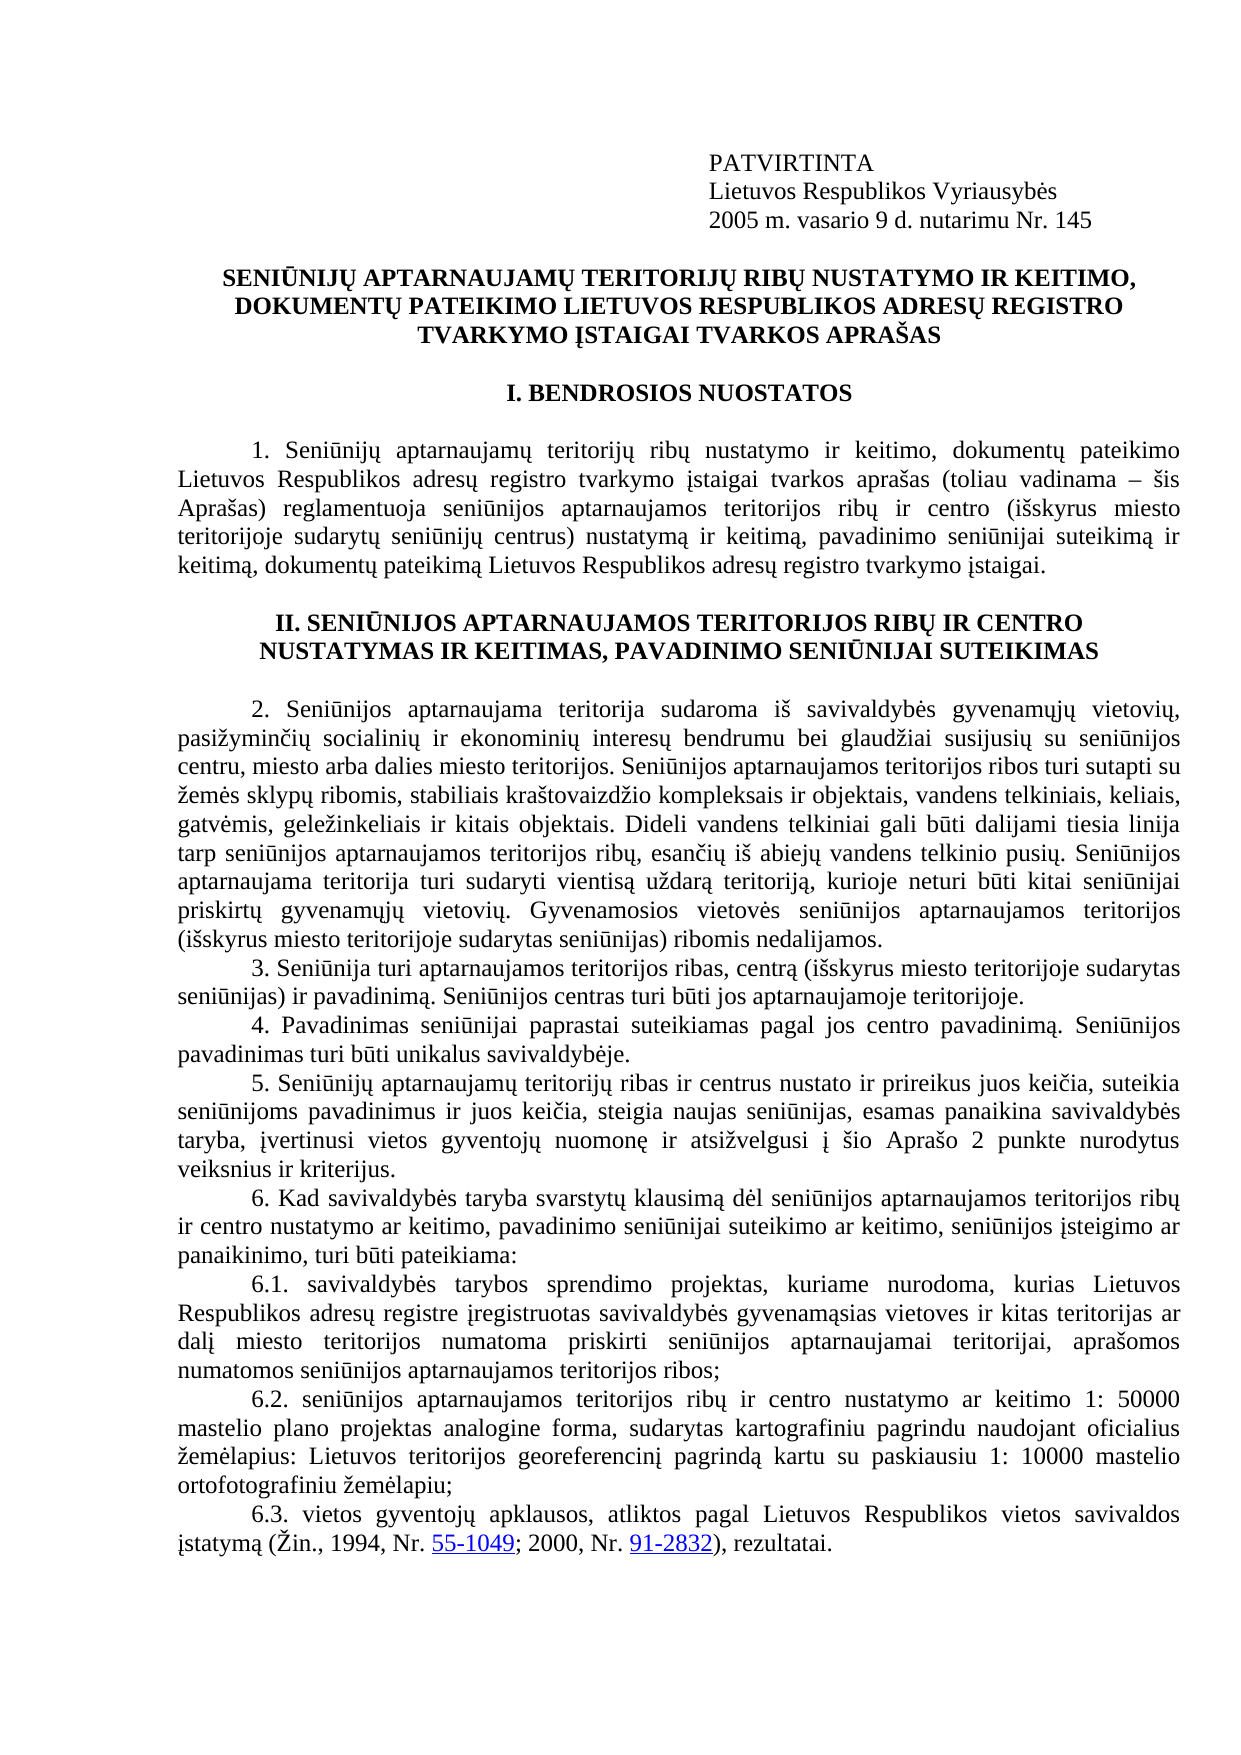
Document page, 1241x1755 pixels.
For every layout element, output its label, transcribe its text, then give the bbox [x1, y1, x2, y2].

text 1. Seniūnijų aptarnaujamų teritorijų ribų nustatymo ir keitimo, dokumentų pateikimo Lietuvos Respublikos adresų registro tvarkymo įstaigai tvarkos aprašas (toliau vadinama – šis Aprašas) reglamentuoja seniūnijos aptarnaujamos teritorijos ribų ir centro (išskyrus miesto teritorijoje sudarytų seniūnijų centrus) nustatymą ir keitimą, pavadinimo seniūnijai suteikimą ir keitimą, dokumentų pateikimą Lietuvos Respublikos adresų registro tvarkymo įstaigai. [177, 435, 1181, 579]
text 6.1. savivaldybės tarybos sprendimo projektas, kuriame nurodoma, kurias Lietuvos Respublikos adresų registre įregistruotas savivaldybės gyvenamąsias vietoves ir kitas teritorijas ar dalį miesto teritorijos numatoma priskirti seniūnijos aptarnaujamai teritorijai, aprašomos numatomos seniūnijos aptarnaujamos teritorijos ribos; [177, 1269, 1181, 1384]
text 4. Pavadinimas seniūnijai paprastai suteikiamas pagal jos centro pavadinimą. Seniūnijos pavadinimas turi būti unikalus savivaldybėje. [177, 1010, 1181, 1068]
text NUSTATYMAS IR KEITIMAS, PAVADINIMO SENIŪNIJAI SUTEIKIMAS [177, 636, 1181, 665]
text 2. Seniūnijos aptarnaujama teritorija sudaroma iš savivaldybės gyvenamųjų vietovių, pasižyminčių socialinių ir ekonominių interesų bendrumu bei glaudžiai susijusių su seniūnijos centru, miesto arba dalies miesto teritorijos. Seniūnijos aptarnaujamos teritorijos ribos turi sutapti su žemės sklypų ribomis, stabiliais kraštovaizdžio kompleksais ir objektais, vandens telkiniais, keliais, gatvėmis, geležinkeliais ir kitais objektais. Dideli vandens telkiniai gali būti dalijami tiesia linija tarp seniūnijos aptarnaujamos teritorijos ribų, esančių iš abiejų vandens telkinio pusių. Seniūnijos aptarnaujama teritorija turi sudaryti vientisą uždarą teritoriją, kurioje neturi būti kitai seniūnijai priskirtų gyvenamųjų vietovių. Gyvenamosios vietovės seniūnijos aptarnaujamos teritorijos (išskyrus miesto teritorijoje sudarytas seniūnijas) ribomis nedalijamos. [177, 694, 1181, 953]
text PATVIRTINTA [177, 148, 1181, 176]
text 6.3. vietos gyventojų apklausos, atliktos pagal Lietuvos Respublikos vietos savivaldos įstatymą (Žin., 1994, Nr. 55-1049; 2000, Nr. 91-2832), rezultatai. [177, 1499, 1181, 1556]
text II. SENIŪNIJOS APTARNAUJAMOS TERITORIJOS RIBŲ IR CENTRO [177, 608, 1181, 636]
text 3. Seniūnija turi aptarnaujamos teritorijos ribas, centrą (išskyrus miesto teritorijoje sudarytas seniūnijas) ir pavadinimą. Seniūnijos centras turi būti jos aptarnaujamoje teritorijoje. [177, 953, 1181, 1010]
text SENIŪNIJŲ APTARNAUJAMŲ TERITORIJŲ RIBŲ NUSTATYMO IR KEITIMO, DOKUMENTŲ PATEIKIMO LIETUVOS RESPUBLIKOS ADRESŲ REGISTRO TVARKYMO ĮSTAIGAI TVARKOS APRAŠAS [177, 263, 1181, 349]
text 5. Seniūnijų aptarnaujamų teritorijų ribas ir centrus nustato ir prireikus juos keičia, suteikia seniūnijoms pavadinimus ir juos keičia, steigia naujas seniūnijas, esamas panaikina savivaldybės taryba, įvertinusi vietos gyventojų nuomonę ir atsižvelgusi į šio Aprašo 2 punkte nurodytus veiksnius ir kriterijus. [177, 1068, 1181, 1183]
text 2005 m. vasario 9 d. nutarimu Nr. 145 [177, 205, 1181, 234]
text Lietuvos Respublikos Vyriausybės [177, 176, 1181, 205]
text 6.2. seniūnijos aptarnaujamos teritorijos ribų ir centro nustatymo ar keitimo 1: 50000 mastelio plano projektas analogine forma, sudarytas kartografiniu pagrindu naudojant oficialius žemėlapius: Lietuvos teritorijos georeferencinį pagrindą kartu su paskiausiu 1: 10000 mastelio ortofotografiniu žemėlapiu; [177, 1384, 1181, 1499]
text I. BENDROSIOS NUOSTATOS [177, 378, 1181, 406]
text 6. Kad savivaldybės taryba svarstytų klausimą dėl seniūnijos aptarnaujamos teritorijos ribų ir centro nustatymo ar keitimo, pavadinimo seniūnijai suteikimo ar keitimo, seniūnijos įsteigimo ar panaikinimo, turi būti pateikiama: [177, 1183, 1181, 1269]
